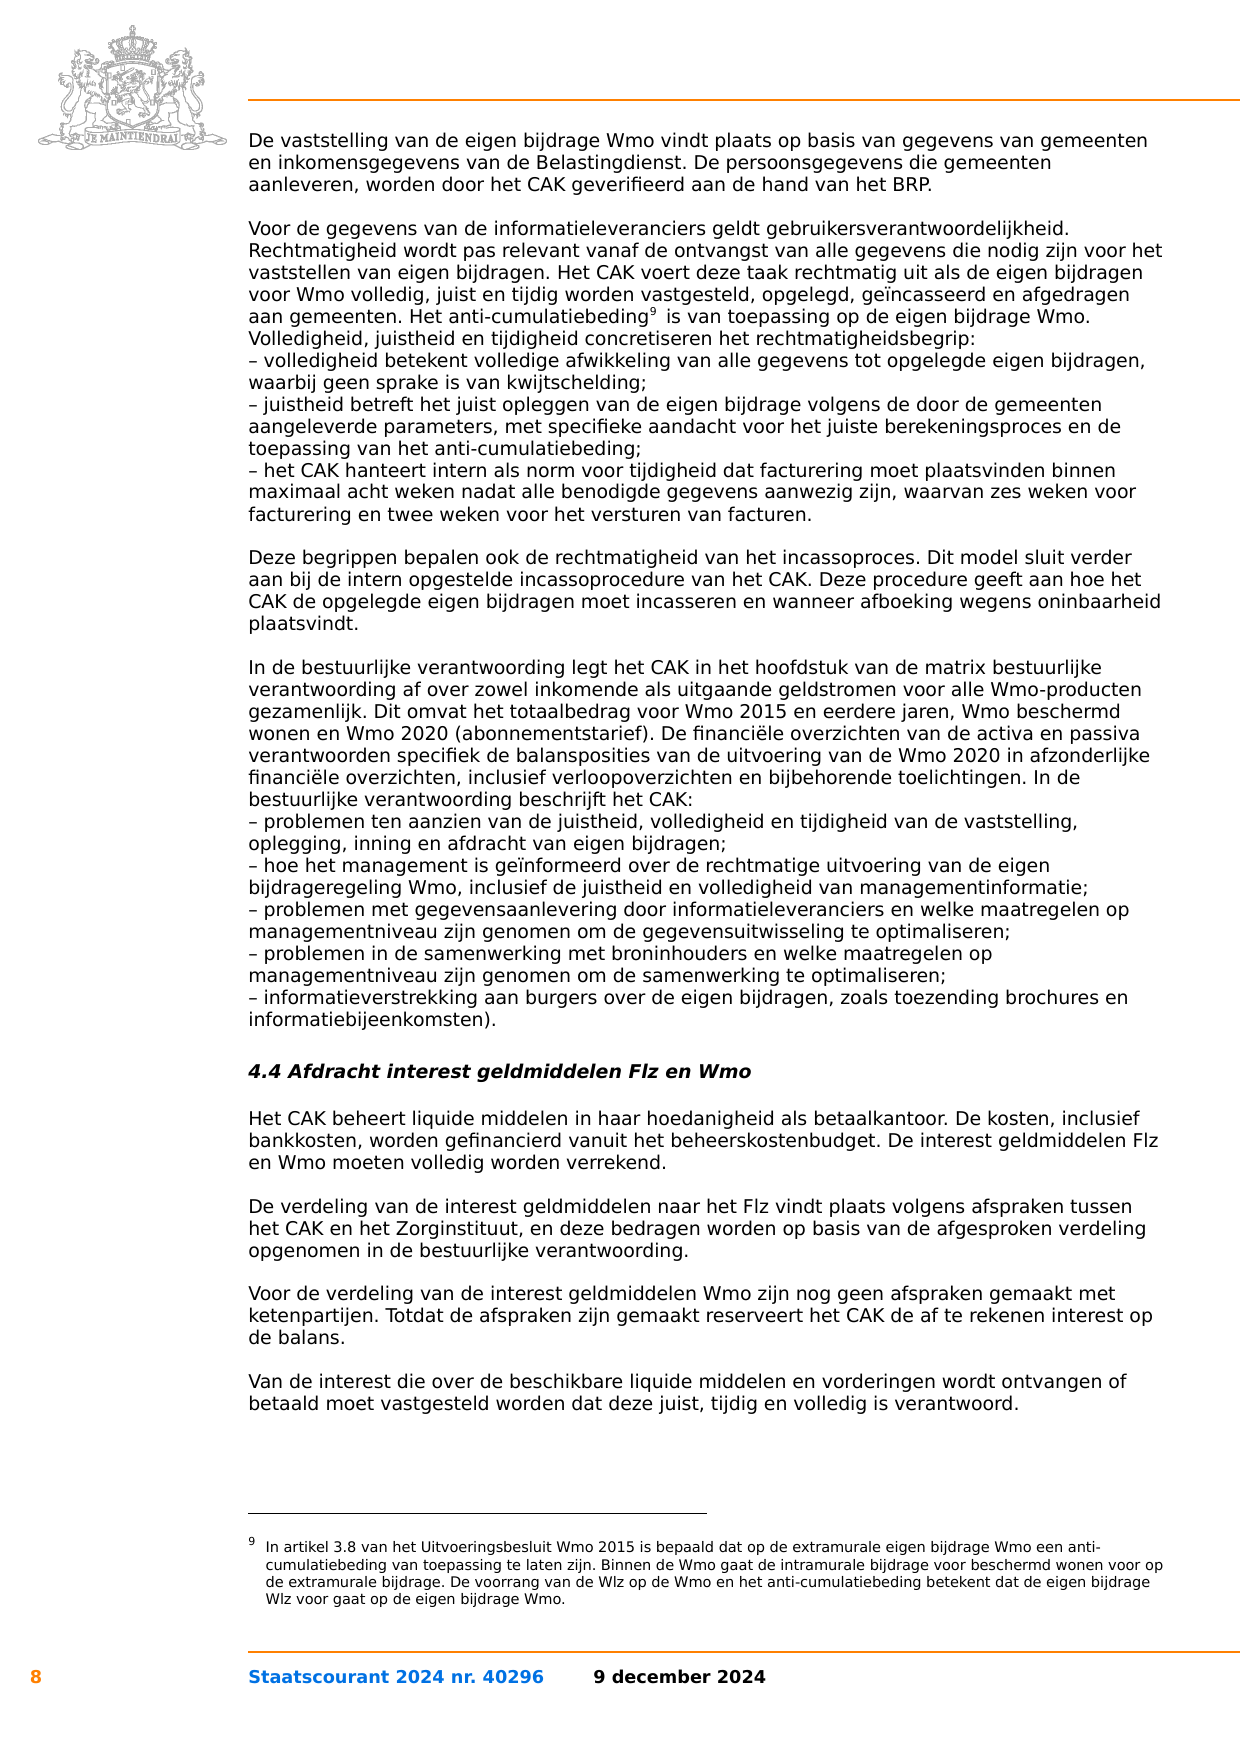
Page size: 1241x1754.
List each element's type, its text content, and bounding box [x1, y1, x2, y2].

text Van de interest die over de beschikbare liquide middelen en vorderingen wordt ontvangen of betaald moet vastgesteld worden dat deze juist, tijdig en volledig is verantwoord. [248, 1371, 1163, 1415]
text – problemen ten aanzien van de juistheid, volledigheid en tijdigheid van de vaststelling, oplegging, inning en afdracht van eigen bijdragen; [248, 811, 1163, 855]
text – het CAK hanteert intern als norm voor tijdigheid dat facturering moet plaatsvinden binnen maximaal acht weken nadat alle benodigde gegevens aanwezig zijn, waarvan zes weken voor facturering en twee weken voor het versturen van facturen. [248, 459, 1163, 525]
text – problemen in de samenwerking met broninhouders en welke maatregelen op managementniveau zijn genomen om de samenwerking te optimaliseren; [248, 943, 1163, 987]
text Het CAK beheert liquide middelen in haar hoedanigheid als betaalkantoor. De kosten, inclusief bankkosten, worden gefinancierd vanuit het beheerskostenbudget. De interest geldmiddelen Flz en Wmo moeten volledig worden verrekend. [248, 1108, 1163, 1174]
text Voor de gegevens van de informatieleveranciers geldt gebruikersverantwoordelijkheid. Rechtmatigheid wordt pas relevant vanaf de ontvangst van alle gegevens die nodig zijn voor het vaststellen van eigen bijdragen. Het CAK voert deze taak rechtmatig uit als de eigen bijdragen voor Wmo volledig, juist en tijdig worden vastgesteld, opgelegd, geïncasseerd en afgedragen aan gemeenten. Het anti-cumulatiebeding is van toepassing op de eigen bijdrage Wmo. Volledigheid, juistheid en tijdigheid concretiseren het rechtmatigheidsbegrip: [248, 218, 1163, 349]
text In de bestuurlijke verantwoording legt het CAK in het hoofdstuk van de matrix bestuurlijke verantwoording af over zowel inkomende als uitgaande geldstromen voor alle Wmo-producten gezamenlijk. Dit omvat het totaalbedrag voor Wmo 2015 en eerdere jaren, Wmo beschermd wonen en Wmo 2020 (abonnementstarief). De financiële overzichten van de activa en passiva verantwoorden specifiek de balansposities van de uitvoering van de Wmo 2020 in afzonderlijke financiële overzichten, inclusief verloopoverzichten en bijbehorende toelichtingen. In de bestuurlijke verantwoording beschrijft het CAK: [248, 657, 1163, 811]
text – informatieverstrekking aan burgers over de eigen bijdragen, zoals toezending brochures en informatiebijeenkomsten). [248, 987, 1163, 1031]
picture [38, 25, 227, 150]
subtitle 4.4 Afdracht interest geldmiddelen Flz en Wmo [248, 1061, 1163, 1083]
text Voor de verdeling van de interest geldmiddelen Wmo zijn nog geen afspraken gemaakt met ketenpartijen. Totdat de afspraken zijn gemaakt reserveert het CAK de af te rekenen interest op de balans. [248, 1283, 1163, 1349]
text – hoe het management is geïnformeerd over de rechtmatige uitvoering van de eigen bijdrageregeling Wmo, inclusief de juistheid en volledigheid van managementinformatie; [248, 855, 1163, 899]
text – volledigheid betekent volledige afwikkeling van alle gegevens tot opgelegde eigen bijdragen, waarbij geen sprake is van kwijtschelding; [248, 349, 1163, 393]
text – problemen met gegevensaanlevering door informatieleveranciers en welke maatregelen op managementniveau zijn genomen om de gegevensuitwisseling te optimaliseren; [248, 899, 1163, 943]
text De vaststelling van de eigen bijdrage Wmo vindt plaats op basis van gegevens van gemeenten en inkomensgegevens van de Belastingdienst. De persoonsgegevens die gemeenten aanleveren, worden door het CAK geverifieerd aan de hand van het BRP. [248, 130, 1163, 196]
text De verdeling van de interest geldmiddelen naar het Flz vindt plaats volgens afspraken tussen het CAK en het Zorginstituut, en deze bedragen worden op basis van de afgesproken verdeling opgenomen in de bestuurlijke verantwoording. [248, 1196, 1163, 1261]
text – juistheid betreft het juist opleggen van de eigen bijdrage volgens de door de gemeenten aangeleverde parameters, met specifieke aandacht voor het juiste berekeningsproces en de toepassing van het anti-cumulatiebeding; [248, 393, 1163, 459]
text Deze begrippen bepalen ook de rechtmatigheid van het incassoproces. Dit model sluit verder aan bij de intern opgestelde incassoprocedure van het CAK. Deze procedure geeft aan hoe het CAK de opgelegde eigen bijdragen moet incasseren en wanneer afboeking wegens oninbaarheid plaatsvindt. [248, 547, 1163, 635]
text In artikel 3.8 van het Uitvoeringsbesluit Wmo 2015 is bepaald dat op de extramurale eigen bijdrage Wmo een anti-cumulatiebeding van toepassing te laten zijn. Binnen de Wmo gaat de intramurale bijdrage voor beschermd wonen voor op de extramurale bijdrage. De voorrang van de Wlz op de Wmo en het anti-cumulatiebeding betekent dat de eigen bijdrage Wlz voor gaat op de eigen bijdrage Wmo. [248, 1535, 1163, 1608]
